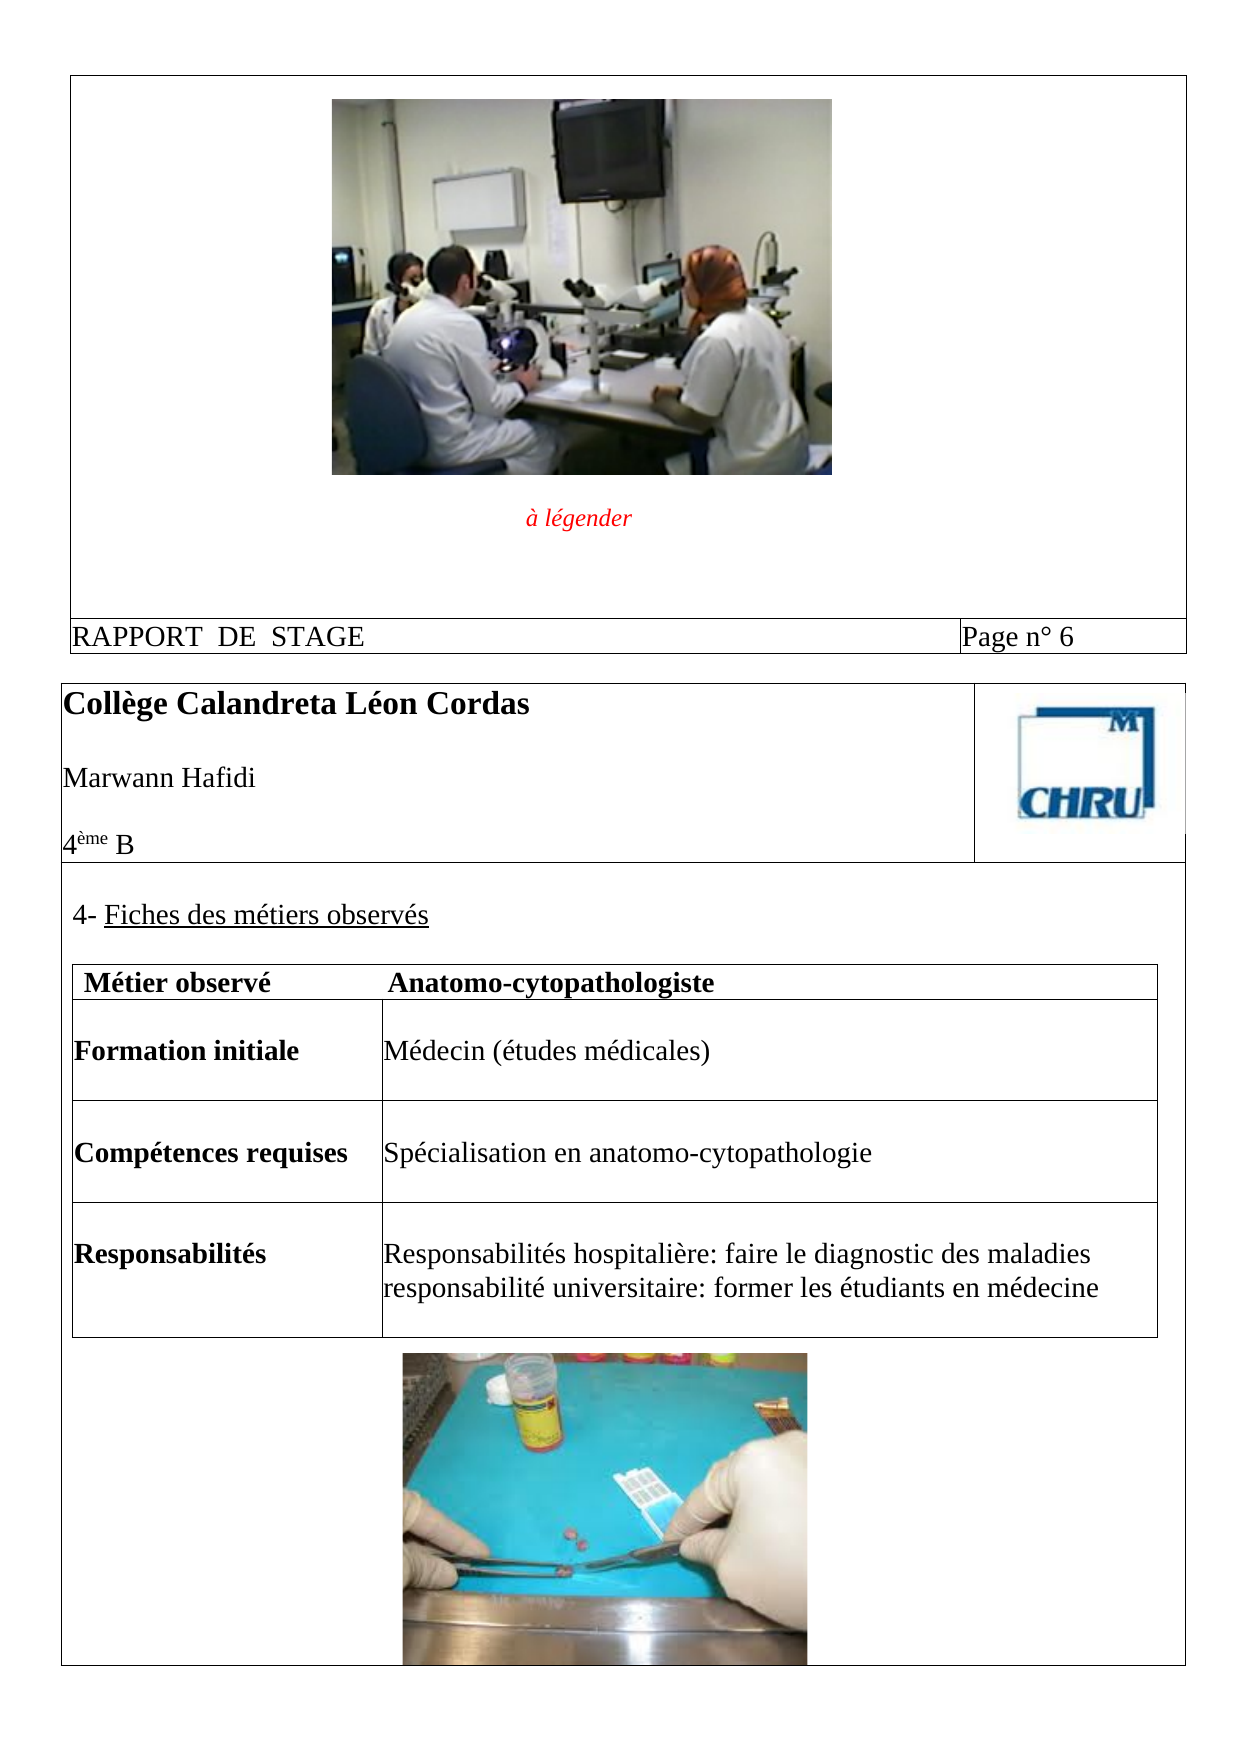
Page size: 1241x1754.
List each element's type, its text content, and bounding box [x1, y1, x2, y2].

table_cell 4- Fiches des métiers observés [62, 863, 1185, 1665]
table_cell Responsabilités hospitalière: faire le diagnostic des maladies responsabilité universitaire: former les étudiants en médecine [383, 1203, 1157, 1337]
table_cell Spécialisation en anatomo-cytopathologie [383, 1101, 1157, 1202]
table_cell Responsabilités [73, 1203, 382, 1337]
table_header [975, 684, 1185, 862]
table_cell RAPPORT DE STAGE [71, 619, 960, 653]
table_cell Compétences requises [73, 1101, 382, 1202]
table_cell Formation initiale [73, 1000, 382, 1100]
table_cell Page n° 6 [961, 619, 1186, 653]
table_cell à légender [71, 76, 1186, 618]
table_cell Médecin (études médicales) [383, 1000, 1157, 1100]
table_header Collège Calandreta Léon Cordas Marwann Hafidi 4ème B [62, 684, 974, 862]
table_header Métier observé Anatomo-cytopathologiste [73, 965, 1157, 998]
